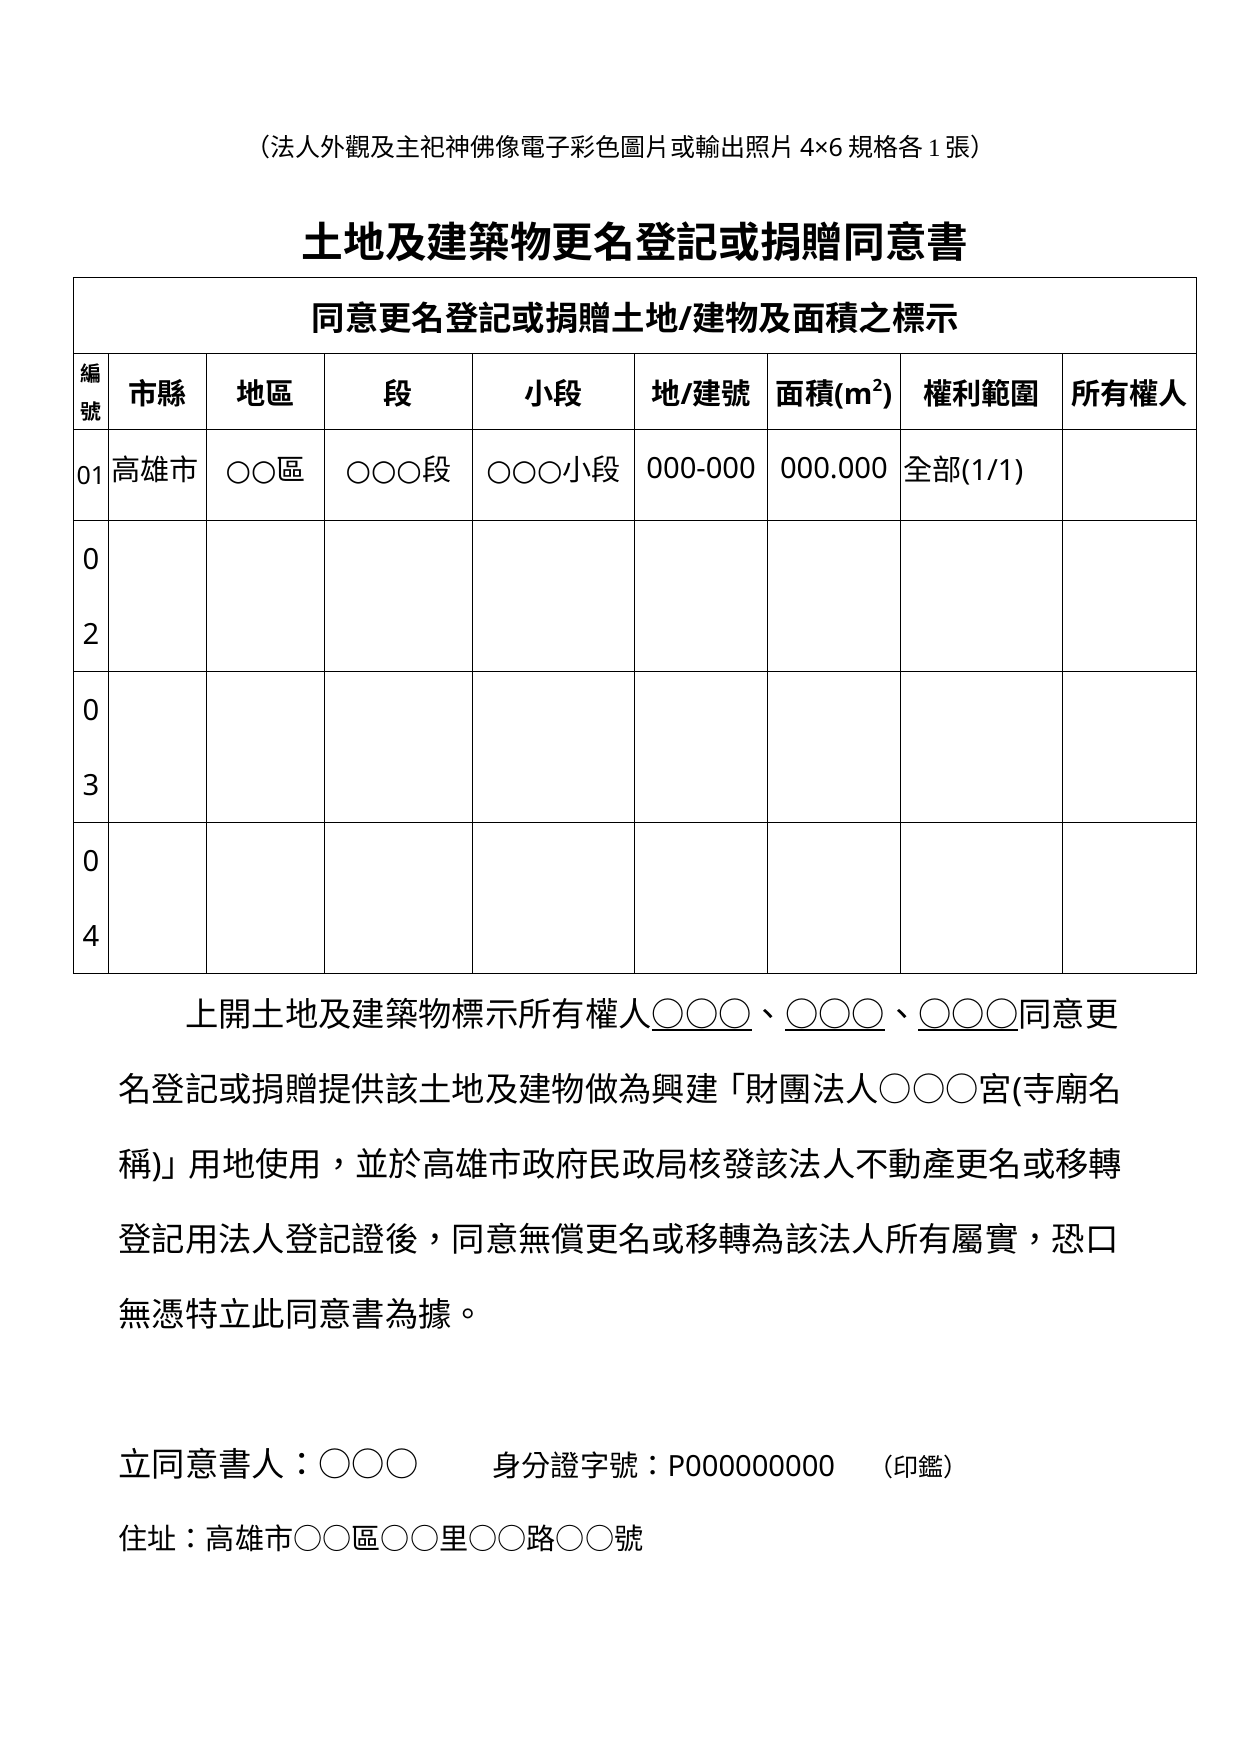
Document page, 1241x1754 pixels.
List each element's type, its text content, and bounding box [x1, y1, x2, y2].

table_cell 小段 [473, 354, 634, 429]
table_cell [325, 521, 472, 671]
table_cell [1063, 430, 1196, 520]
table_cell 面積(m2) [768, 354, 900, 429]
table_cell 02 [74, 521, 108, 671]
text （法人外觀及主祀神佛像電子彩色圖片或輸出照片4×6規格各1張） [118, 127, 1122, 164]
table_cell ○○區 [207, 430, 324, 520]
table_cell [473, 823, 634, 973]
table_cell [1063, 672, 1196, 822]
table_cell [207, 672, 324, 822]
table_cell [473, 521, 634, 671]
text 立同意書人：○○○ 身分證字號：P000000000 （印鑑） [118, 1424, 1122, 1499]
table_cell 市縣 [109, 354, 206, 429]
table_cell 地區 [207, 354, 324, 429]
text 土地及建築物更名登記或捐贈同意書 [148, 202, 1122, 277]
table_header 同意更名登記或捐贈土地/建物及面積之標示 [74, 278, 1196, 353]
table_cell 全部(1/1) [901, 430, 1062, 520]
table_cell 000.000 [768, 430, 900, 520]
table_cell [901, 521, 1062, 671]
table_cell [901, 823, 1062, 973]
table_cell [768, 521, 900, 671]
table_cell 編號 [74, 354, 108, 429]
table_cell [635, 823, 767, 973]
table_cell [109, 521, 206, 671]
table_cell [207, 521, 324, 671]
table_cell [768, 823, 900, 973]
table_cell 高雄市 [109, 430, 206, 520]
table_cell [109, 672, 206, 822]
table_cell [901, 672, 1062, 822]
table_cell [1063, 823, 1196, 973]
table_cell 04 [74, 823, 108, 973]
table_cell [325, 823, 472, 973]
table_cell [473, 672, 634, 822]
table_cell 段 [325, 354, 472, 429]
table_cell 權利範圍 [901, 354, 1062, 429]
table_cell [635, 521, 767, 671]
table_cell [1063, 521, 1196, 671]
table_cell 所有權人 [1063, 354, 1196, 429]
table_cell ○○○小段 [473, 430, 634, 520]
table_cell 地/建號 [635, 354, 767, 429]
table_cell [325, 672, 472, 822]
table_cell 03 [74, 672, 108, 822]
text 上開土地及建築物標示所有權人○○○、○○○、○○○同意更名登記或捐贈提供該土地及建物做為興建「財團法人○○○宮(寺廟名稱)」用地使用，並於高雄市政府民政局核發該法人不動產更名或移轉登記用法人登記證後，同意無償更名或移轉為該法人所有屬實，恐口無憑特立此同意書為據。 [118, 974, 1122, 1349]
table_cell ○○○段 [325, 430, 472, 520]
text 住址：高雄市○○區○○里○○路○○號 [118, 1499, 1122, 1574]
table_cell 01 [74, 430, 108, 520]
table_cell [207, 823, 324, 973]
table_cell 000-000 [635, 430, 767, 520]
table_cell [109, 823, 206, 973]
table_cell [768, 672, 900, 822]
table_cell [635, 672, 767, 822]
